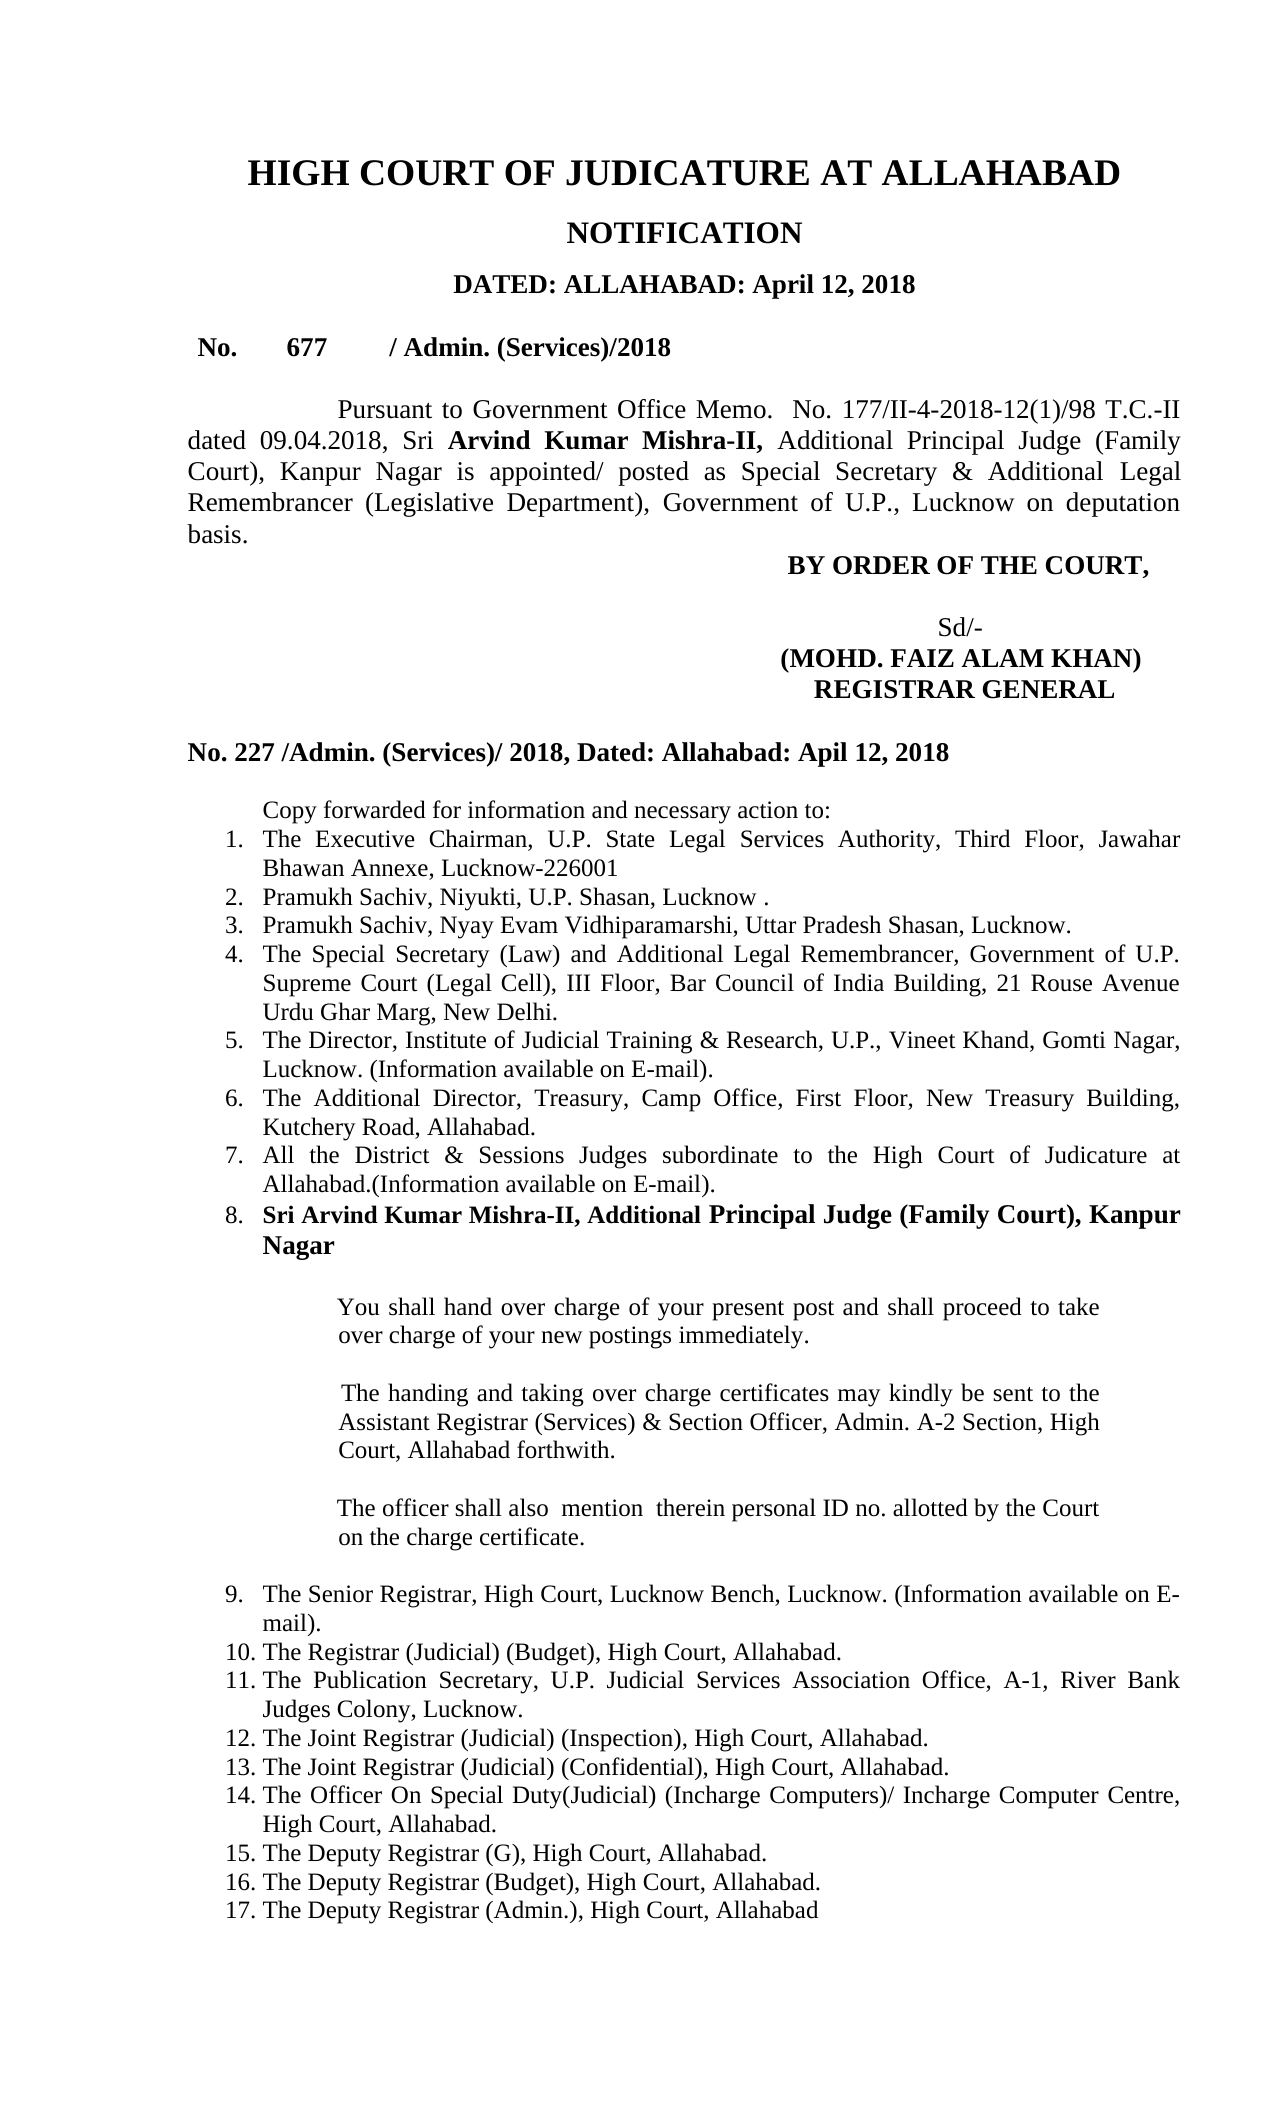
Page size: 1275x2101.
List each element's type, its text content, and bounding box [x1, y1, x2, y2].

subtitle No. 227 /Admin. (Services)/ 2018, Dated: Allahabad: Apil 12, 2018 [187, 736, 1181, 767]
list The Additional Director, Treasury, Camp Office, First Floor, New Treasury Building, Kutchery Road, Allahabad. [225, 1083, 1181, 1141]
list The Director, Institute of Judicial Training & Research, U.P., Vineet Khand, Gomti Nagar, Lucknow. (Information available on E-mail). [225, 1026, 1181, 1083]
list Pramukh Sachiv, Nyay Evam Vidhiparamarshi, Uttar Pradesh Shasan, Lucknow. [225, 911, 1181, 939]
list The Publication Secretary, U.P. Judicial Services Association Office, A-1, River Bank Judges Colony, Lucknow. [225, 1665, 1181, 1723]
list The Deputy Registrar (G), High Court, Allahabad. [225, 1838, 1181, 1867]
list Pramukh Sachiv, Niyukti, U.P. Shasan, Lucknow . [225, 882, 1181, 911]
list The Deputy Registrar (Budget), High Court, Allahabad. [225, 1867, 1181, 1895]
text (MOHD. FAIZ ALAM KHAN) [187, 642, 1183, 673]
text BY ORDER OF THE COURT, [562, 549, 1181, 580]
subtitle NOTIFICATION [187, 215, 1181, 251]
table_header / Admin. (Services)/2018 [364, 331, 714, 362]
text Sd/- [187, 611, 1181, 642]
text You shall hand over charge of your present post and shall proceed to take over charge of your new postings immediately. [337, 1292, 1100, 1349]
list The Registrar (Judicial) (Budget), High Court, Allahabad. [225, 1637, 1181, 1665]
text HIGH COURT OF JUDICATURE AT ALLAHABAD [187, 150, 1181, 193]
list The Joint Registrar (Judicial) (Inspection), High Court, Allahabad. [225, 1723, 1181, 1752]
table_header No. [186, 331, 275, 362]
list The Officer On Special Duty(Judicial) (Incharge Computers)/ Incharge Computer Centre, High Court, Allahabad. [225, 1780, 1181, 1838]
table_header 677 [275, 331, 364, 362]
list Sri Arvind Kumar Mishra-II, Additional Principal Judge (Family Court), Kanpur Nagar [225, 1198, 1181, 1260]
list The Special Secretary (Law) and Additional Legal Remembrancer, Government of U.P. Supreme Court (Legal Cell), III Floor, Bar Council of India Building, 21 Rouse Avenue Urdu Ghar Marg, New Delhi. [225, 939, 1181, 1026]
list All the District & Sessions Judges subordinate to the High Court of Judicature at Allahabad.(Information available on E-mail). [225, 1141, 1181, 1198]
subtitle DATED: ALLAHABAD: April 12, 2018 [187, 268, 1181, 300]
text Pursuant to Government Office Memo. No. 177/II-4-2018-12(1)/98 T.C.-II dated 09.04.2018, Sri Arvind Kumar Mishra-II, Additional Principal Judge (Family Court), Kanpur Nagar is appointed/ posted as Special Secretary & Additional Legal Remembrancer (Legislative Department), Government of U.P., Lucknow on deputation basis. [187, 393, 1181, 549]
text The officer shall also mention therein personal ID no. allotted by the Court on the charge certificate. [337, 1493, 1100, 1550]
list The Deputy Registrar (Admin.), High Court, Allahabad [225, 1895, 1181, 1924]
list The Joint Registrar (Judicial) (Confidential), High Court, Allahabad. [225, 1752, 1181, 1780]
text REGISTRAR GENERAL [187, 673, 1183, 704]
text The handing and taking over charge certificates may kindly be sent to the Assistant Registrar (Services) & Section Officer, Admin. A-2 Section, High Court, Allahabad forthwith. [338, 1378, 1100, 1464]
list The Senior Registrar, High Court, Lucknow Bench, Lucknow. (Information available on E-mail). [225, 1579, 1181, 1637]
list The Executive Chairman, U.P. State Legal Services Authority, Third Floor, Jawahar Bhawan Annexe, Lucknow-226001 [225, 824, 1181, 882]
text Copy forwarded for information and necessary action to: [187, 796, 1181, 824]
